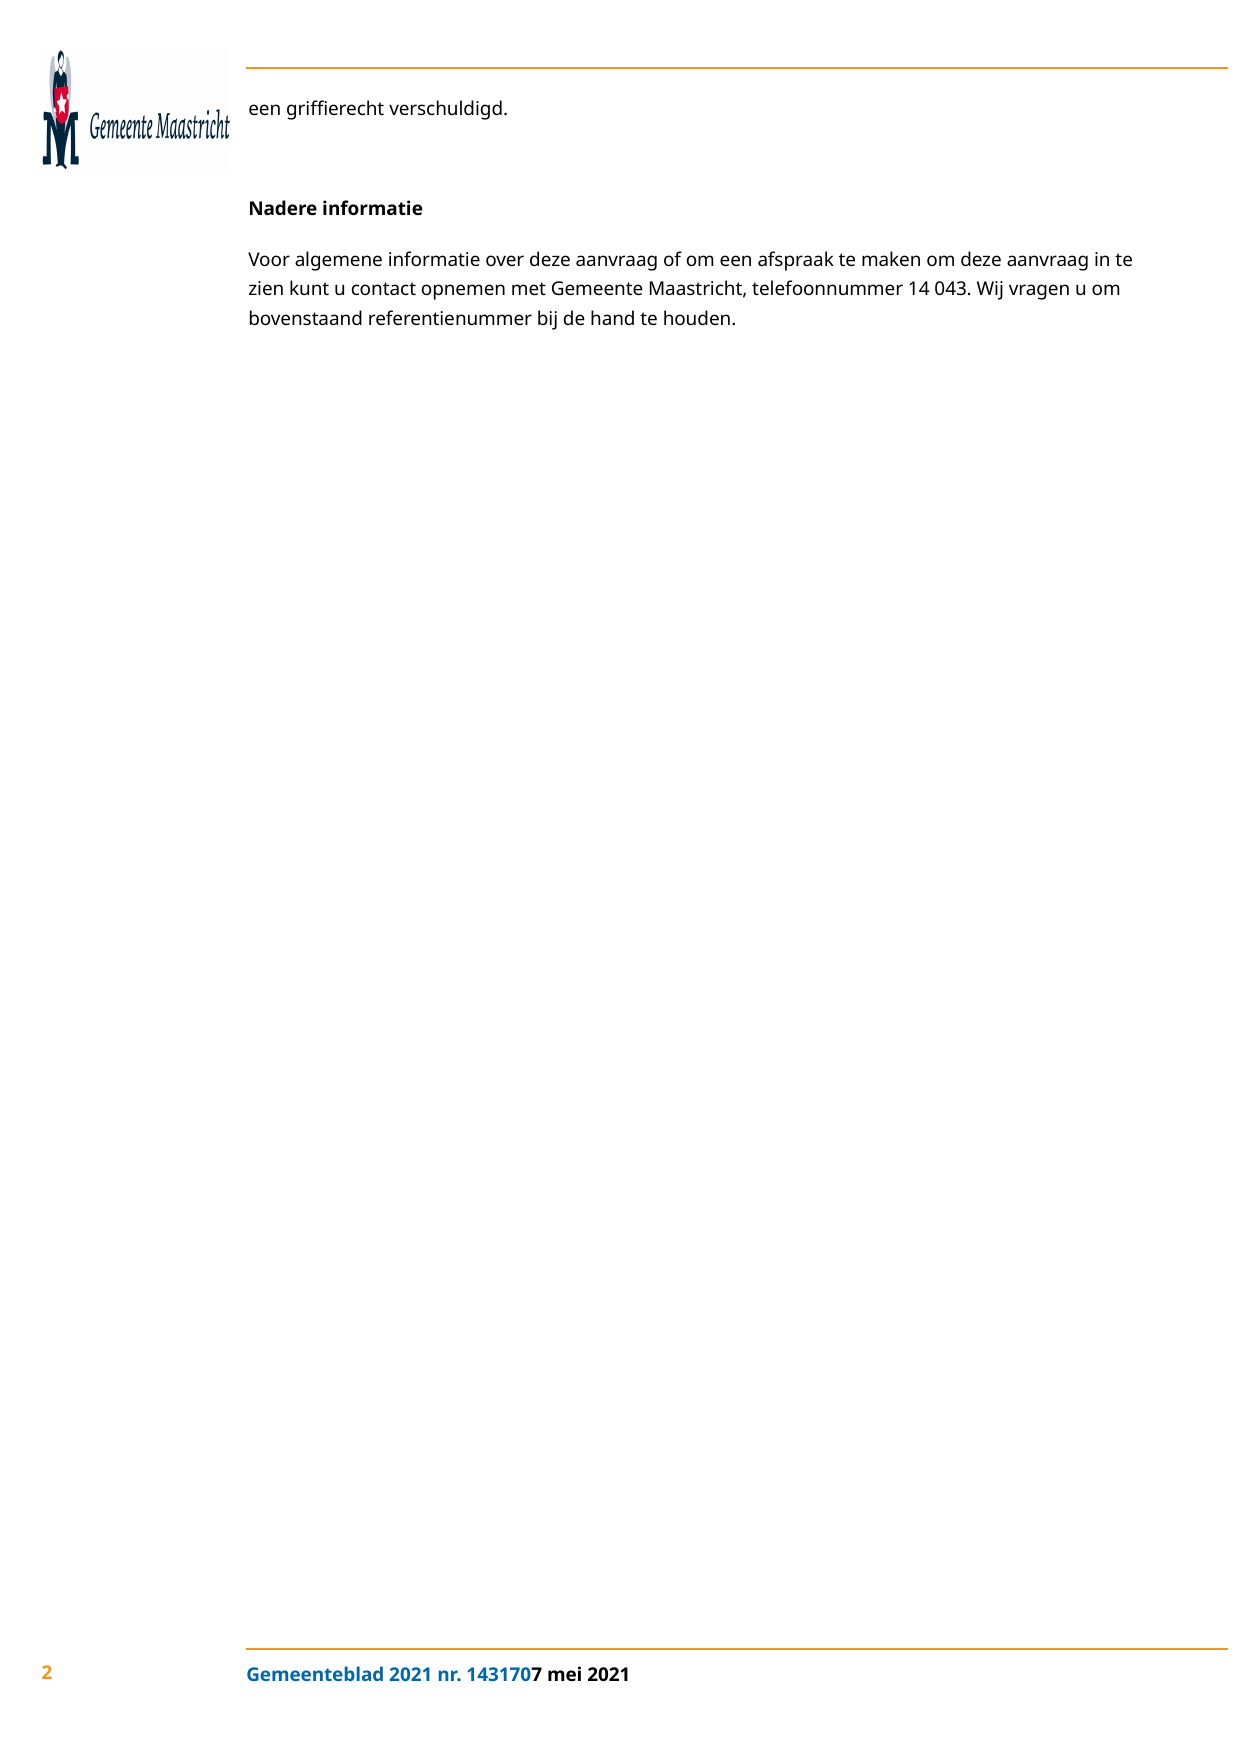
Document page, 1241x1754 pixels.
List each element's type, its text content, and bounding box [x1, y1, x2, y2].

picture [41, 47, 231, 172]
text Voor algemene informatie over deze aanvraag of om een afspraak te maken om deze aanvraag in te zien kunt u contact opnemen met Gemeente Maastricht, telefoonnummer 14 043. Wij vragen u om bovenstaand referentienummer bij de hand te houden. [248, 246, 1152, 331]
text een griffierecht verschuldigd. [248, 95, 1152, 121]
text Nadere informatie [248, 196, 1152, 221]
